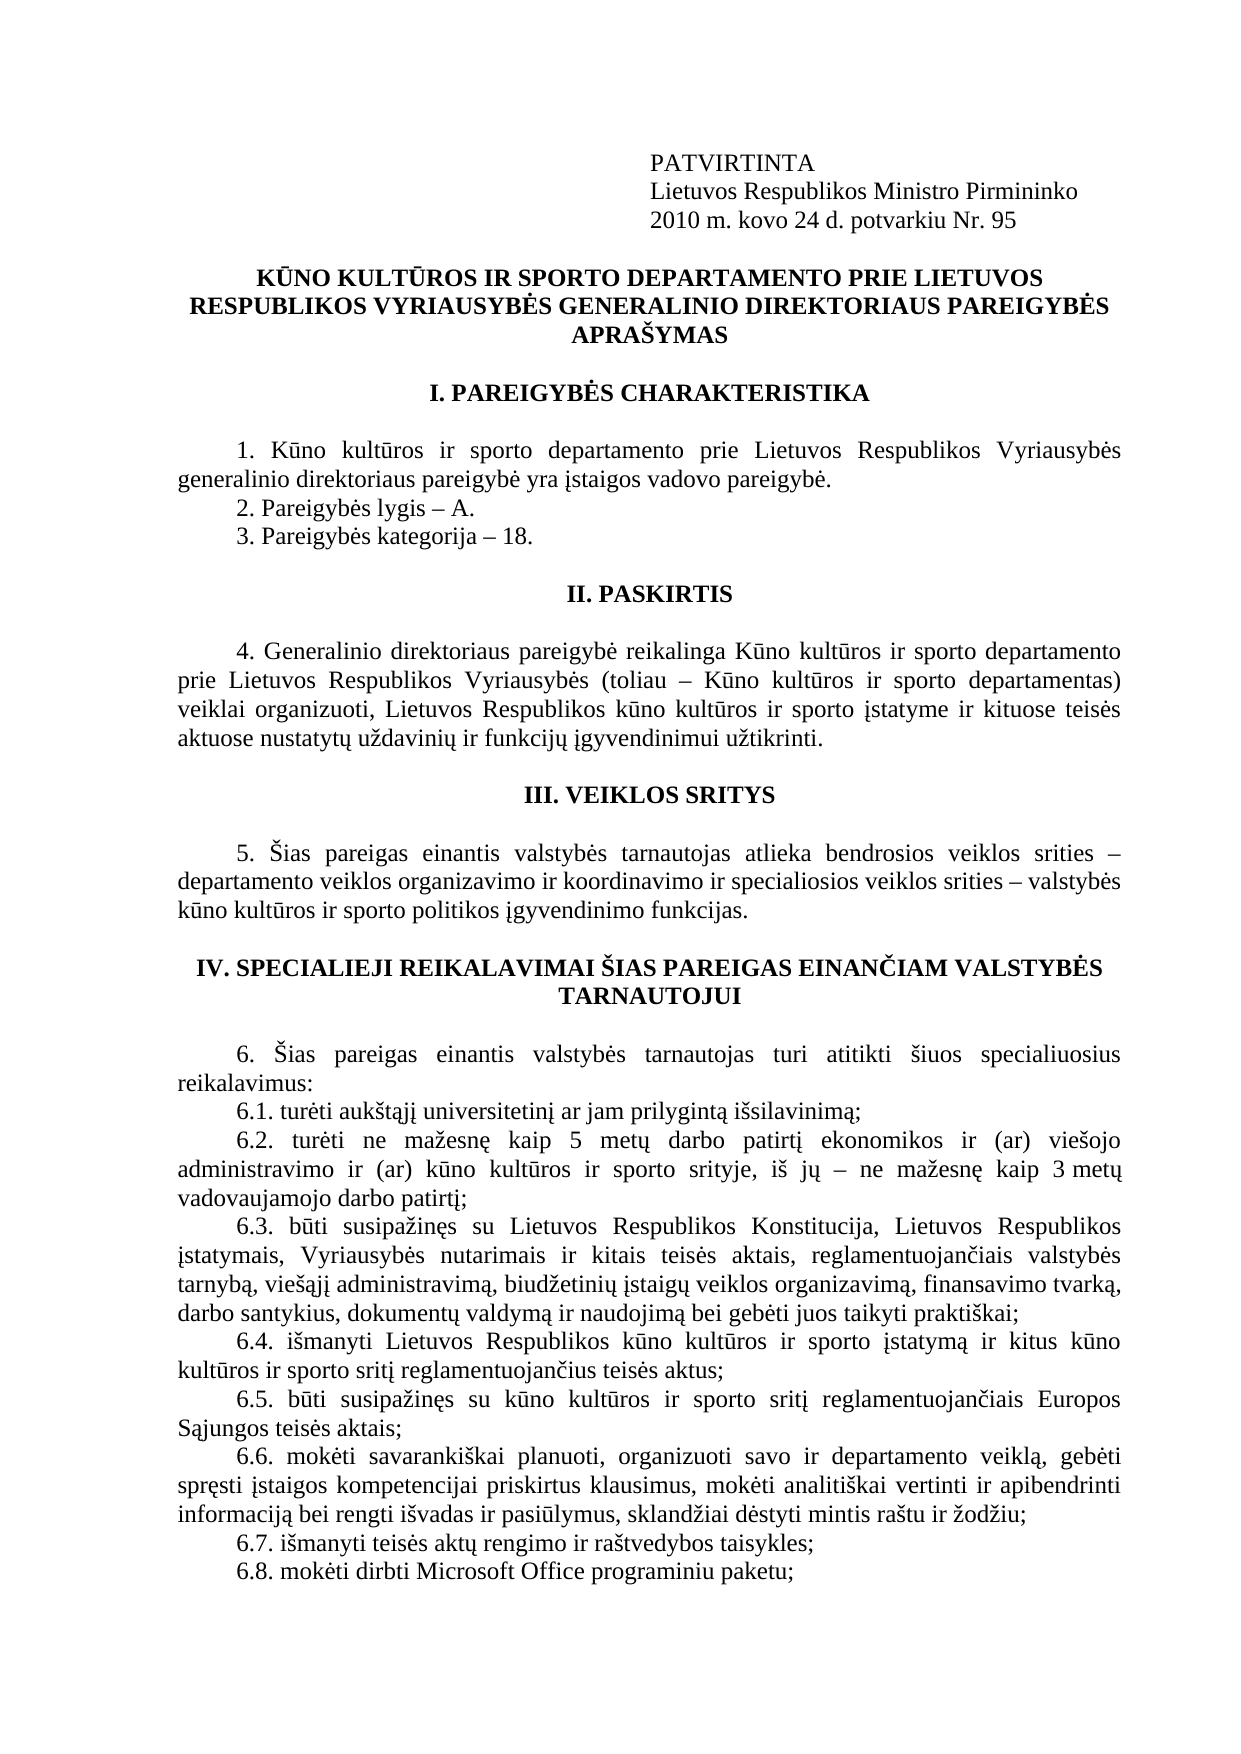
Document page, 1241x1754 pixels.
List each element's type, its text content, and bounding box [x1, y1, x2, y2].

text 6.3. būti susipažinęs su Lietuvos Respublikos Konstitucija, Lietuvos Respublikos įstatymais, Vyriausybės nutarimais ir kitais teisės aktais, reglamentuojančiais valstybės tarnybą, viešąjį administravimą, biudžetinių įstaigų veiklos organizavimą, finansavimo tvarką, darbo santykius, dokumentų valdymą ir naudojimą bei gebėti juos taikyti praktiškai; [177, 1211, 1122, 1326]
text 6. Šias pareigas einantis valstybės tarnautojas turi atitikti šiuos specialiuosius reikalavimus: [177, 1039, 1122, 1096]
text III. VEIKLOS SRITYS [177, 780, 1122, 809]
text 3. Pareigybės kategorija – 18. [177, 521, 1122, 550]
text Lietuvos Respublikos Ministro Pirmininko [650, 176, 1122, 205]
text 6.6. mokėti savarankiškai planuoti, organizuoti savo ir departamento veiklą, gebėti spręsti įstaigos kompetencijai priskirtus klausimus, mokėti analitiškai vertinti ir apibendrinti informaciją bei rengti išvadas ir pasiūlymus, sklandžiai dėstyti mintis raštu ir žodžiu; [177, 1441, 1122, 1528]
text 6.2. turėti ne mažesnę kaip 5 metų darbo patirtį ekonomikos ir (ar) viešojo administravimo ir (ar) kūno kultūros ir sporto srityje, iš jų – ne mažesnę kaip 3 metų vadovaujamojo darbo patirtį; [177, 1125, 1122, 1211]
text 6.7. išmanyti teisės aktų rengimo ir raštvedybos taisykles; [177, 1528, 1122, 1556]
text 4. Generalinio direktoriaus pareigybė reikalinga Kūno kultūros ir sporto departamento prie Lietuvos Respublikos Vyriausybės (toliau – Kūno kultūros ir sporto departamentas) veiklai organizuoti, Lietuvos Respublikos kūno kultūros ir sporto įstatyme ir kituose teisės aktuose nustatytų uždavinių ir funkcijų įgyvendinimui užtikrinti. [177, 636, 1122, 751]
text 2. Pareigybės lygis – A. [177, 493, 1122, 521]
text II. PASKIRTIS [177, 579, 1122, 608]
text PATVIRTINTA [650, 148, 1122, 176]
text 6.5. būti susipažinęs su kūno kultūros ir sporto sritį reglamentuojančiais Europos Sąjungos teisės aktais; [177, 1384, 1122, 1441]
text 2010 m. kovo 24 d. potvarkiu Nr. 95 [650, 205, 1122, 234]
text 6.8. mokėti dirbti Microsoft Office programiniu paketu; [177, 1556, 1122, 1585]
text 1. Kūno kultūros ir sporto departamento prie Lietuvos Respublikos Vyriausybės generalinio direktoriaus pareigybė yra įstaigos vadovo pareigybė. [177, 435, 1122, 493]
text IV. SPECIALIEJI REIKALAVIMAI ŠIAS PAREIGAS EINANČIAM VALSTYBĖS TARNAUTOJUI [177, 953, 1122, 1010]
text 6.4. išmanyti Lietuvos Respublikos kūno kultūros ir sporto įstatymą ir kitus kūno kultūros ir sporto sritį reglamentuojančius teisės aktus; [177, 1326, 1122, 1384]
text KŪNO KULTŪROS IR SPORTO DEPARTAMENTO PRIE LIETUVOS RESPUBLIKOS VYRIAUSYBĖS GENERALINIO DIREKTORIAUS PAREIGYBĖS APRAŠYMAS [177, 263, 1122, 349]
text 6.1. turėti aukštąjį universitetinį ar jam prilygintą išsilavinimą; [177, 1096, 1122, 1125]
text 5. Šias pareigas einantis valstybės tarnautojas atlieka bendrosios veiklos srities – departamento veiklos organizavimo ir koordinavimo ir specialiosios veiklos srities – valstybės kūno kultūros ir sporto politikos įgyvendinimo funkcijas. [177, 838, 1122, 924]
text I. PAREIGYBĖS CHARAKTERISTIKA [177, 378, 1122, 406]
